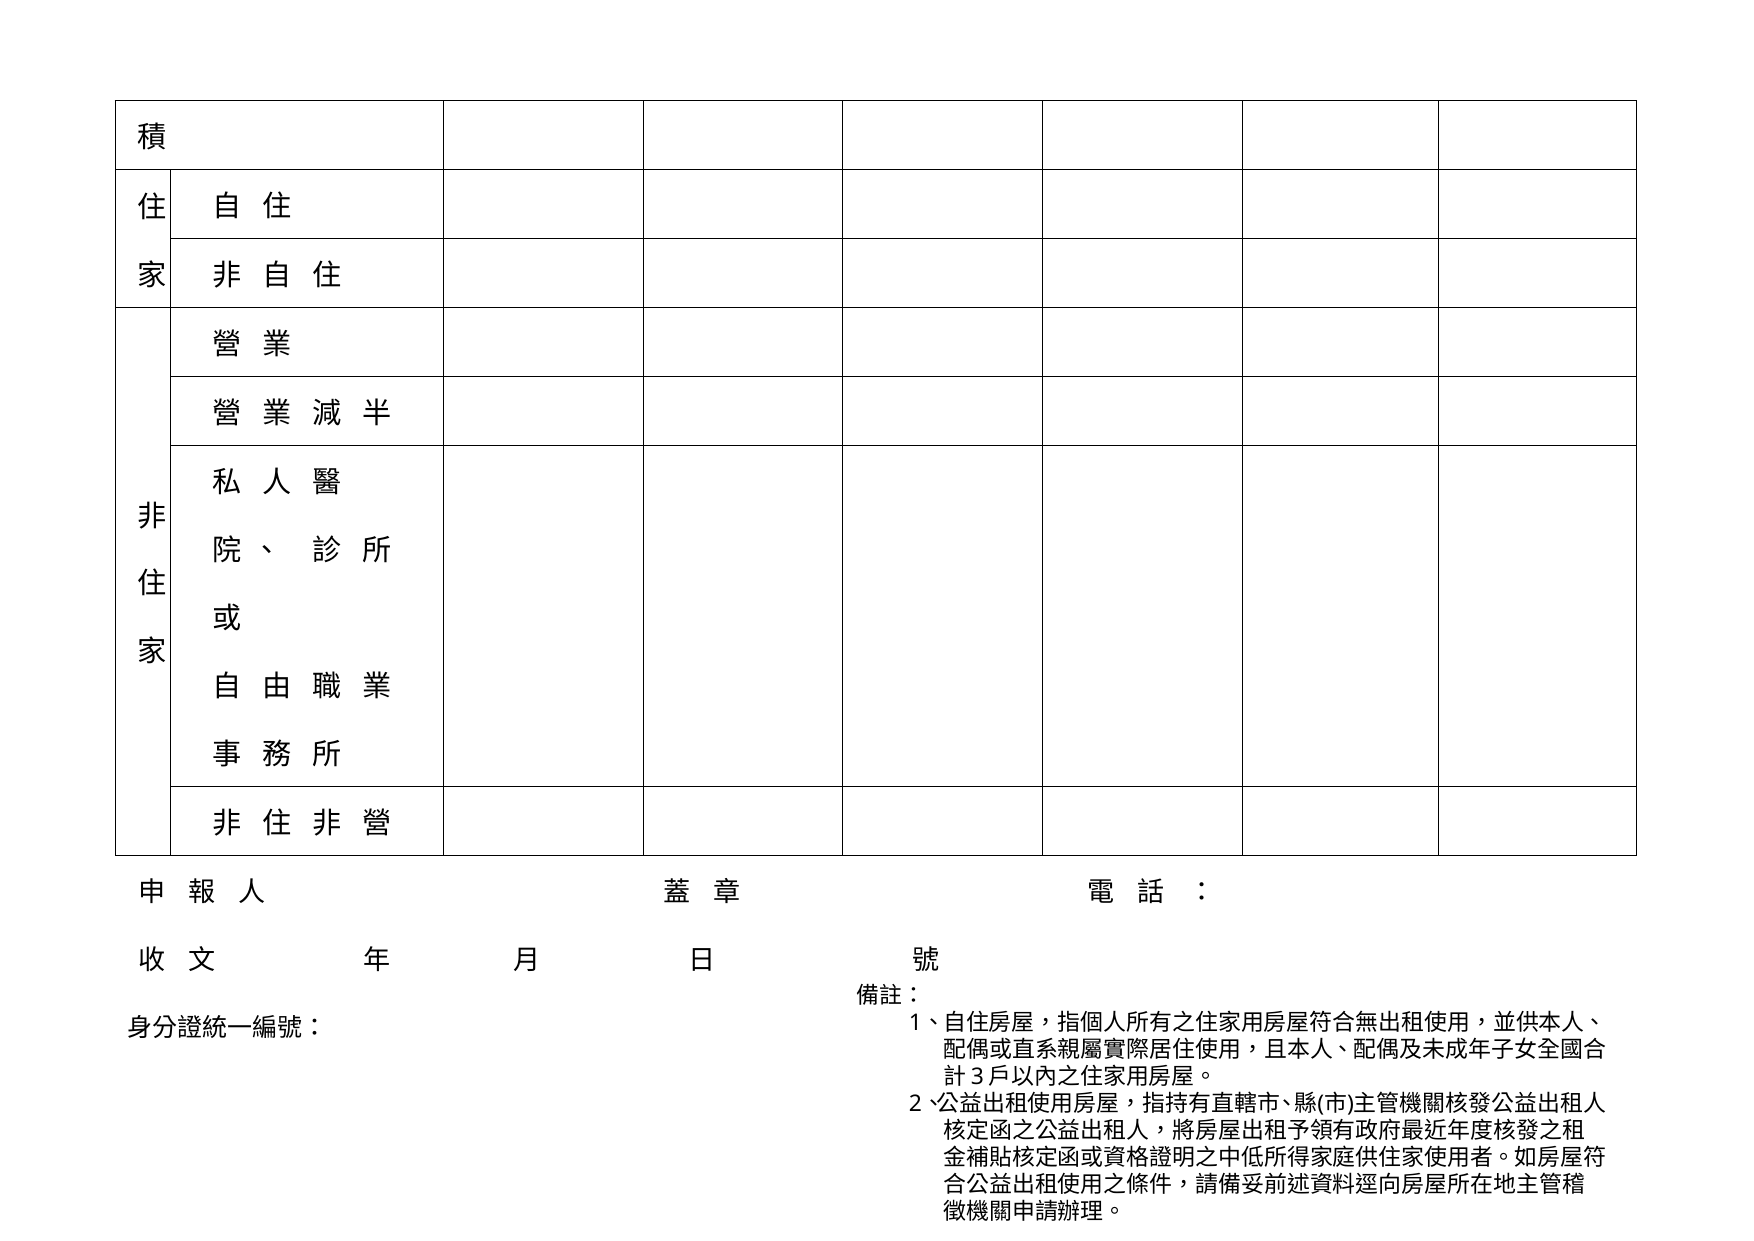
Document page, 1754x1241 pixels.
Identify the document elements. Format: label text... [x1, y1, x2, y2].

table_cell [1043, 446, 1242, 786]
table_cell [444, 446, 643, 786]
table_cell [843, 101, 1042, 169]
table_cell [1439, 787, 1636, 854]
table_cell [444, 308, 643, 376]
table_cell [1637, 445, 1643, 786]
table_cell [1243, 101, 1438, 169]
table_cell [1243, 239, 1438, 307]
table_cell [843, 446, 1042, 786]
text [1622, 991, 1627, 1059]
table_cell 層次 面 使用別 積 [116, 101, 443, 169]
table_cell [644, 787, 842, 854]
table_cell 非住非營 [171, 787, 443, 854]
table_cell 私人醫院、診所或 自由職業事務所 [171, 446, 443, 786]
table_cell [1439, 101, 1636, 169]
table_cell 非住家 [116, 308, 170, 854]
text 1、自住房屋，指個人所有之住家用房屋符合無出租使用，並供本人、配偶或直系親屬實際居住使用，且本人、配偶及未成年子女全國合計3戶以內之住家用房屋。 [909, 1008, 1606, 1090]
table_cell [444, 787, 643, 854]
text 身分證統一編號： [127, 991, 839, 1059]
table_cell [1243, 787, 1438, 854]
table_cell [1637, 238, 1643, 307]
table_cell [843, 377, 1042, 445]
table_cell 營業減半 [171, 377, 443, 445]
table_cell [644, 239, 842, 307]
table_cell [843, 239, 1042, 307]
table_cell [1439, 170, 1636, 238]
table_cell [1439, 377, 1636, 445]
table_cell [444, 170, 643, 238]
table_cell [1439, 308, 1636, 376]
table_cell [644, 101, 842, 169]
table_cell [444, 377, 643, 445]
table_cell [1043, 101, 1242, 169]
table_cell [644, 308, 842, 376]
table_cell [1043, 377, 1242, 445]
table_cell [843, 170, 1042, 238]
table_cell [1243, 446, 1438, 786]
table_cell [644, 170, 842, 238]
table_cell [444, 239, 643, 307]
table_cell [1043, 787, 1242, 854]
table_cell [1243, 308, 1438, 376]
table_cell 非自住 [171, 239, 443, 307]
table_cell [444, 101, 643, 169]
text 2、公益出租使用房屋，指持有直轄市、縣(市)主管機關核發公益出租人核定函之公益出租人，將房屋出租予領有政府最近年度核發之租金補貼核定函或資格證明之中低所得家庭供住家使用者。如房屋符合公益出租使用之條件，請備妥前述資料逕向房屋所在地主管稽徵機關申請辦理。 [909, 1090, 1606, 1225]
table_cell [1637, 376, 1643, 445]
table_cell [843, 308, 1042, 376]
table_cell [1043, 170, 1242, 238]
table_cell [1243, 170, 1438, 238]
table_cell [1637, 307, 1643, 376]
table_cell [1439, 239, 1636, 307]
table_cell [644, 446, 842, 786]
table_cell [843, 787, 1042, 854]
text 備註： [856, 981, 1606, 1008]
table_cell [644, 377, 842, 445]
table_cell [1043, 239, 1242, 307]
table_cell 住家 [116, 170, 170, 307]
table_cell [1637, 100, 1643, 169]
table_cell [1637, 786, 1643, 854]
table_cell [1043, 308, 1242, 376]
table_cell [1439, 446, 1636, 786]
text 申報人 蓋章 電話： 收文 年 月 日 號 [127, 856, 1627, 991]
table_cell 營業 [171, 308, 443, 376]
table_cell [1243, 377, 1438, 445]
table_cell 自住 [171, 170, 443, 238]
table_cell [1637, 169, 1643, 238]
